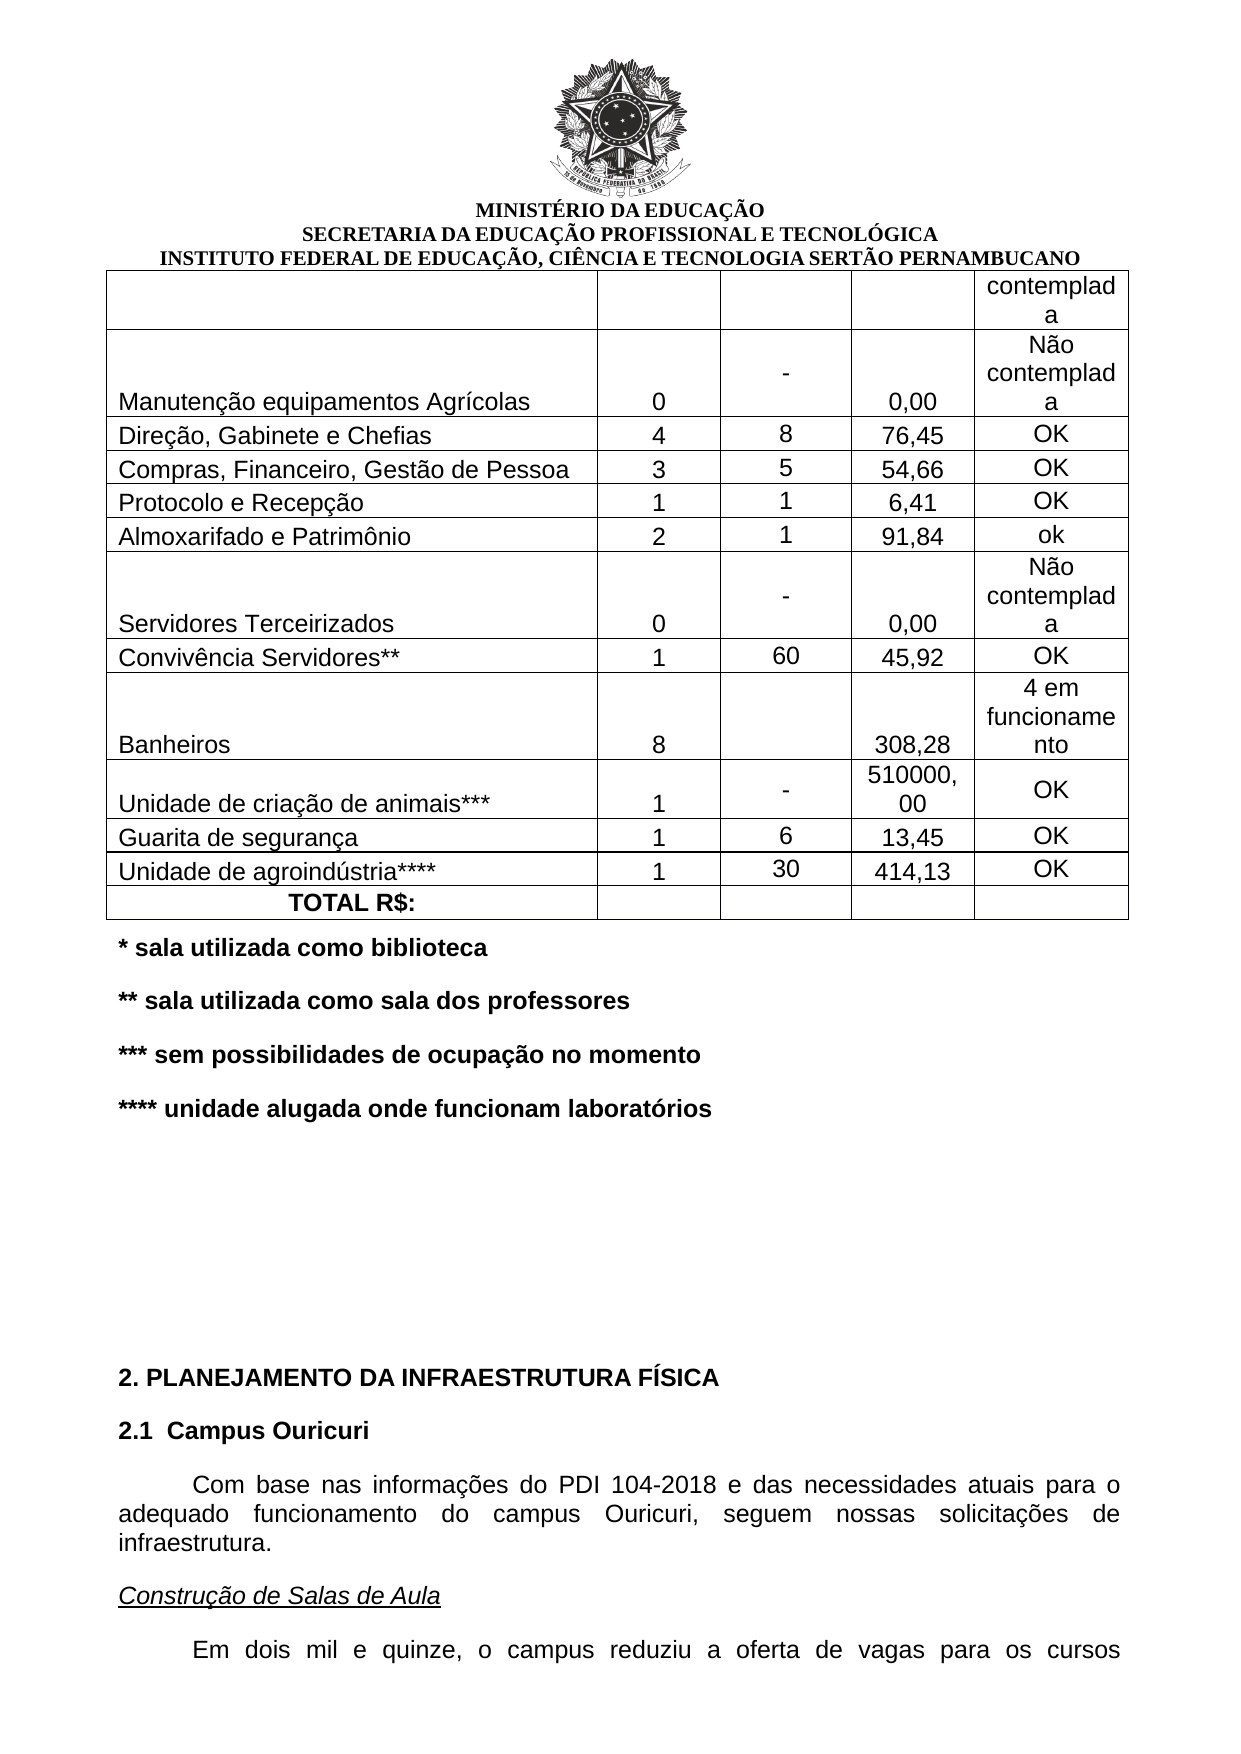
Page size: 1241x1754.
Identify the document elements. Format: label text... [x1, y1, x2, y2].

table_cell ok [975, 518, 1128, 551]
text Com base nas informações do PDI 104-2018 e das necessidades atuais para o adequado funcionamento do campus Ouricuri, seguem nossas solicitações de infraestrutura. [118, 1470, 1122, 1556]
table_cell 76,45 [852, 417, 974, 449]
table_cell Almoxarifado e Patrimônio [107, 518, 597, 551]
table_cell 30 [721, 853, 851, 885]
table_cell 1 [598, 639, 720, 672]
table_cell OK [975, 853, 1128, 885]
table_cell OK [975, 819, 1128, 851]
table_cell 1 [598, 760, 720, 818]
table_cell Não contemplada [975, 552, 1128, 638]
table_cell Servidores Terceirizados [107, 552, 597, 638]
table_cell Unidade de agroindústria**** [107, 853, 597, 885]
table_cell 510000,00 [852, 760, 974, 818]
table_cell OK [975, 417, 1128, 449]
table_cell 0 [598, 552, 720, 638]
text * sala utilizada como biblioteca [118, 932, 1122, 961]
table_cell 0 [598, 330, 720, 416]
table_cell - [721, 552, 851, 638]
table_cell 4 [598, 417, 720, 449]
table_cell Não contemplada [975, 330, 1128, 416]
table_cell Direção, Gabinete e Chefias [107, 417, 597, 449]
table_cell - [721, 760, 851, 818]
table_cell [598, 271, 720, 328]
table_cell 0,00 [852, 330, 974, 416]
table_cell Convivência Servidores** [107, 639, 597, 672]
table_cell 60 [721, 639, 851, 672]
table_cell 91,84 [852, 518, 974, 551]
table_cell OK [975, 760, 1128, 818]
text Construção de Salas de Aula [118, 1581, 1122, 1610]
table_cell Guarita de segurança [107, 819, 597, 851]
table_cell 45,92 [852, 639, 974, 672]
table_cell 1 [598, 484, 720, 517]
table_cell OK [975, 639, 1128, 672]
table_cell 6,41 [852, 484, 974, 517]
table_cell 4 em funcionamento [975, 673, 1128, 759]
table_cell 54,66 [852, 451, 974, 483]
table_cell 13,45 [852, 819, 974, 851]
table_cell TOTAL R$: [107, 886, 597, 919]
table_cell [598, 886, 720, 919]
text 2.1 Campus Ouricuri [118, 1416, 1122, 1445]
table_cell [852, 886, 974, 919]
table_cell 1 [598, 819, 720, 851]
table_cell - [721, 330, 851, 416]
table_cell 1 [721, 518, 851, 551]
table_cell Protocolo e Recepção [107, 484, 597, 517]
text **** unidade alugada onde funcionam laboratórios [118, 1094, 1122, 1122]
table_cell 6 [721, 819, 851, 851]
table_cell 5 [721, 451, 851, 483]
text 2. PLANEJAMENTO DA INFRAESTRUTURA FÍSICA [118, 1362, 1122, 1391]
table_cell 1 [721, 484, 851, 517]
table_cell 308,28 [852, 673, 974, 759]
table_cell [852, 271, 974, 328]
table_cell [107, 271, 597, 328]
table_cell Unidade de criação de animais*** [107, 760, 597, 818]
table_cell 8 [721, 417, 851, 449]
table_cell 3 [598, 451, 720, 483]
table_cell 1 [598, 853, 720, 885]
table_cell OK [975, 451, 1128, 483]
table_cell [721, 673, 851, 759]
table_cell Compras, Financeiro, Gestão de Pessoa [107, 451, 597, 483]
table_cell contemplada [975, 271, 1128, 328]
table_cell - [721, 271, 851, 328]
table_cell OK [975, 484, 1128, 517]
text ** sala utilizada como sala dos professores [118, 986, 1122, 1015]
text Em dois mil e quinze, o campus reduziu a oferta de vagas para os cursos [118, 1635, 1122, 1664]
table_cell [721, 886, 851, 919]
table_cell 0,00 [852, 552, 974, 638]
text *** sem possibilidades de ocupação no momento [118, 1040, 1122, 1069]
table_cell Manutenção equipamentos Agrícolas [107, 330, 597, 416]
table_cell 414,13 [852, 853, 974, 885]
table_cell 8 [598, 673, 720, 759]
table_cell 2 [598, 518, 720, 551]
table_cell Banheiros [107, 673, 597, 759]
table_cell [975, 886, 1128, 919]
